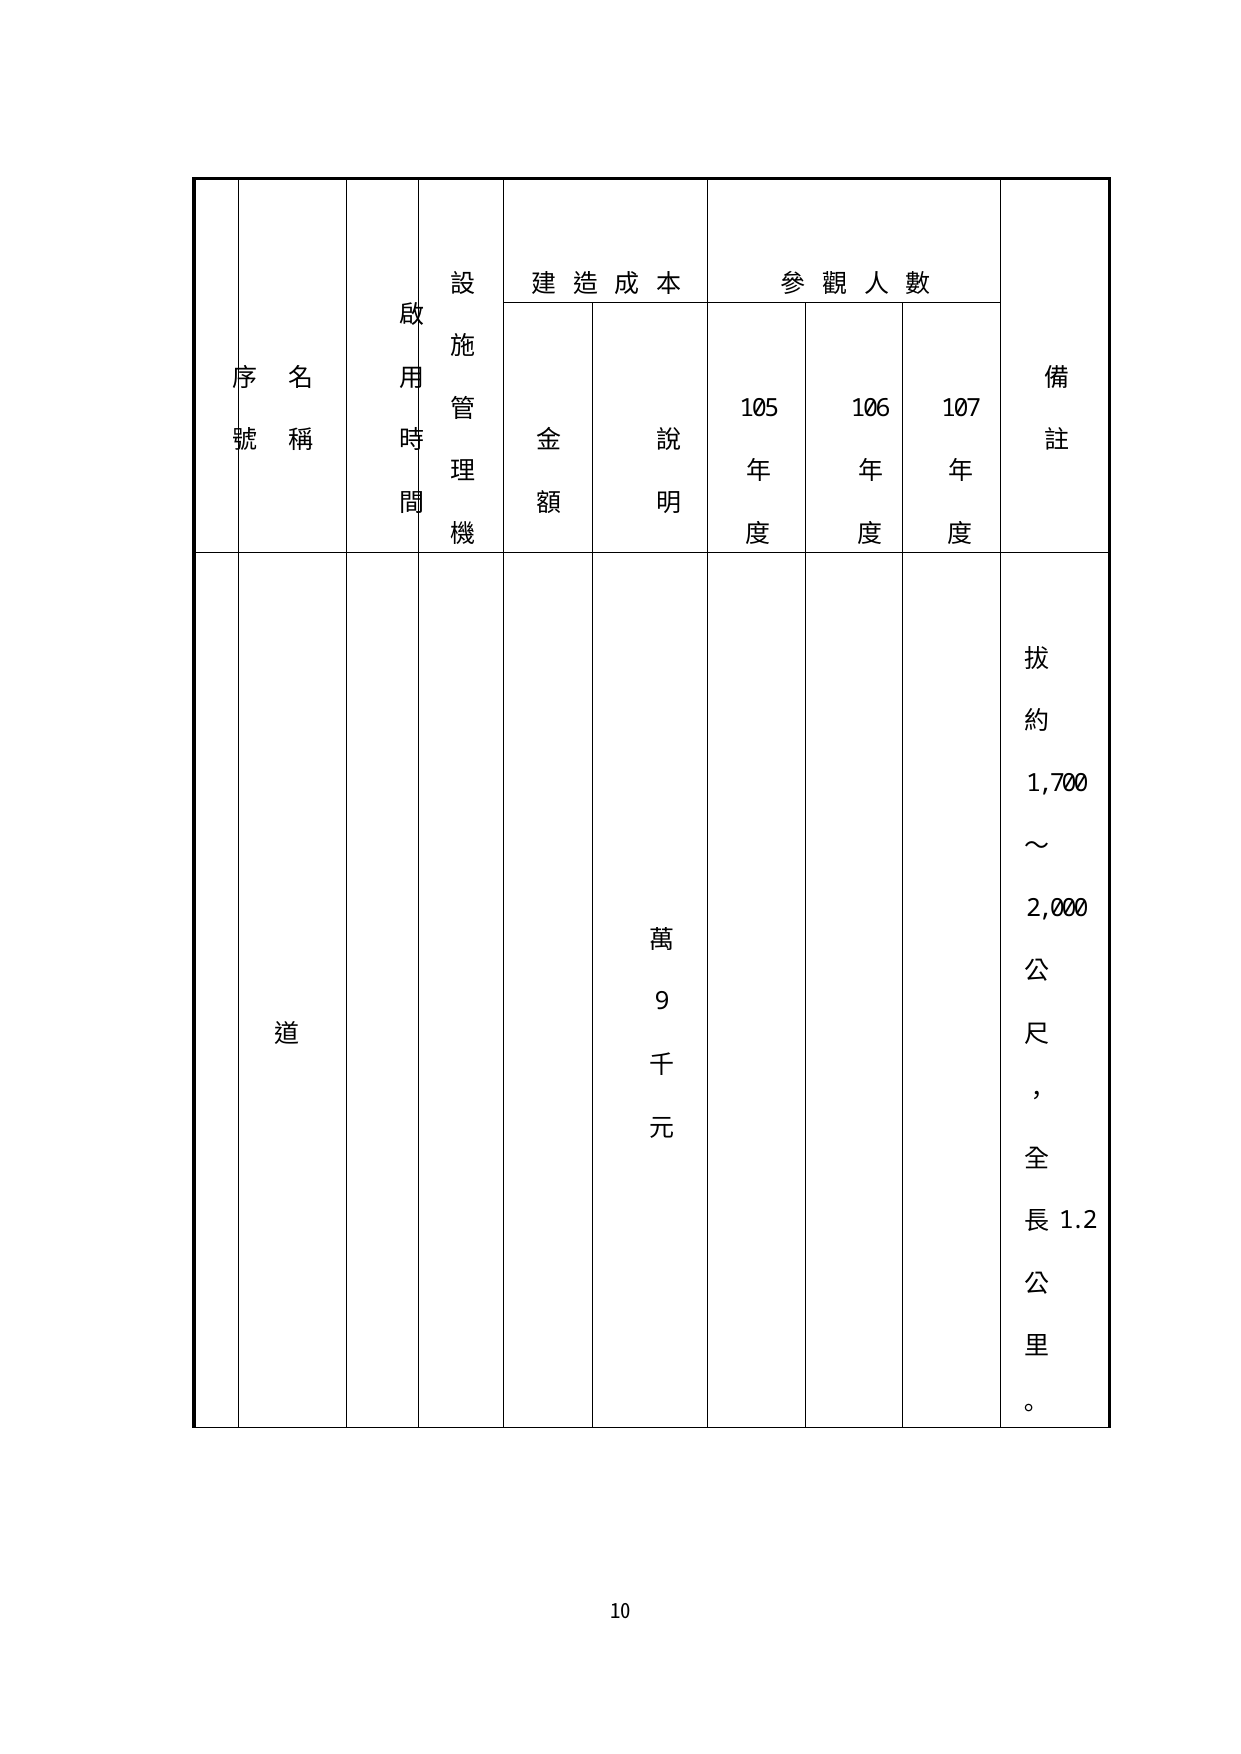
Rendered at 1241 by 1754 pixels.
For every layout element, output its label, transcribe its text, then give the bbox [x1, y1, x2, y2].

table_cell 道 [239, 553, 346, 1427]
table_cell 萬9千元 [593, 553, 707, 1427]
table_cell 說明 [593, 303, 707, 552]
table_cell 105年度 [708, 303, 805, 552]
table_cell 拔約1,700～2,000公尺，全長1.2公里。 [1001, 553, 1108, 1427]
table_header 啟用時間 [347, 180, 418, 552]
table_cell [196, 553, 238, 1427]
table_cell 107年度 [903, 303, 1000, 552]
table_cell - [708, 553, 805, 1427]
table_cell [806, 553, 902, 1427]
table_header 建造成本 [504, 180, 707, 302]
table_cell 106年5月 [347, 553, 418, 1427]
table_header 序號 [196, 180, 238, 552]
table_header 設施管理機關 [419, 180, 503, 552]
table_header 參觀人數 [708, 180, 1000, 302]
table_cell [903, 553, 1000, 1427]
table_cell 金額 [504, 303, 592, 552]
table_header 備註 [1001, 180, 1108, 552]
table_cell 106年度 [806, 303, 902, 552]
table_header 名稱 [239, 180, 346, 552]
table_cell [504, 553, 592, 1427]
table_cell 南投縣政府 [419, 553, 503, 1427]
